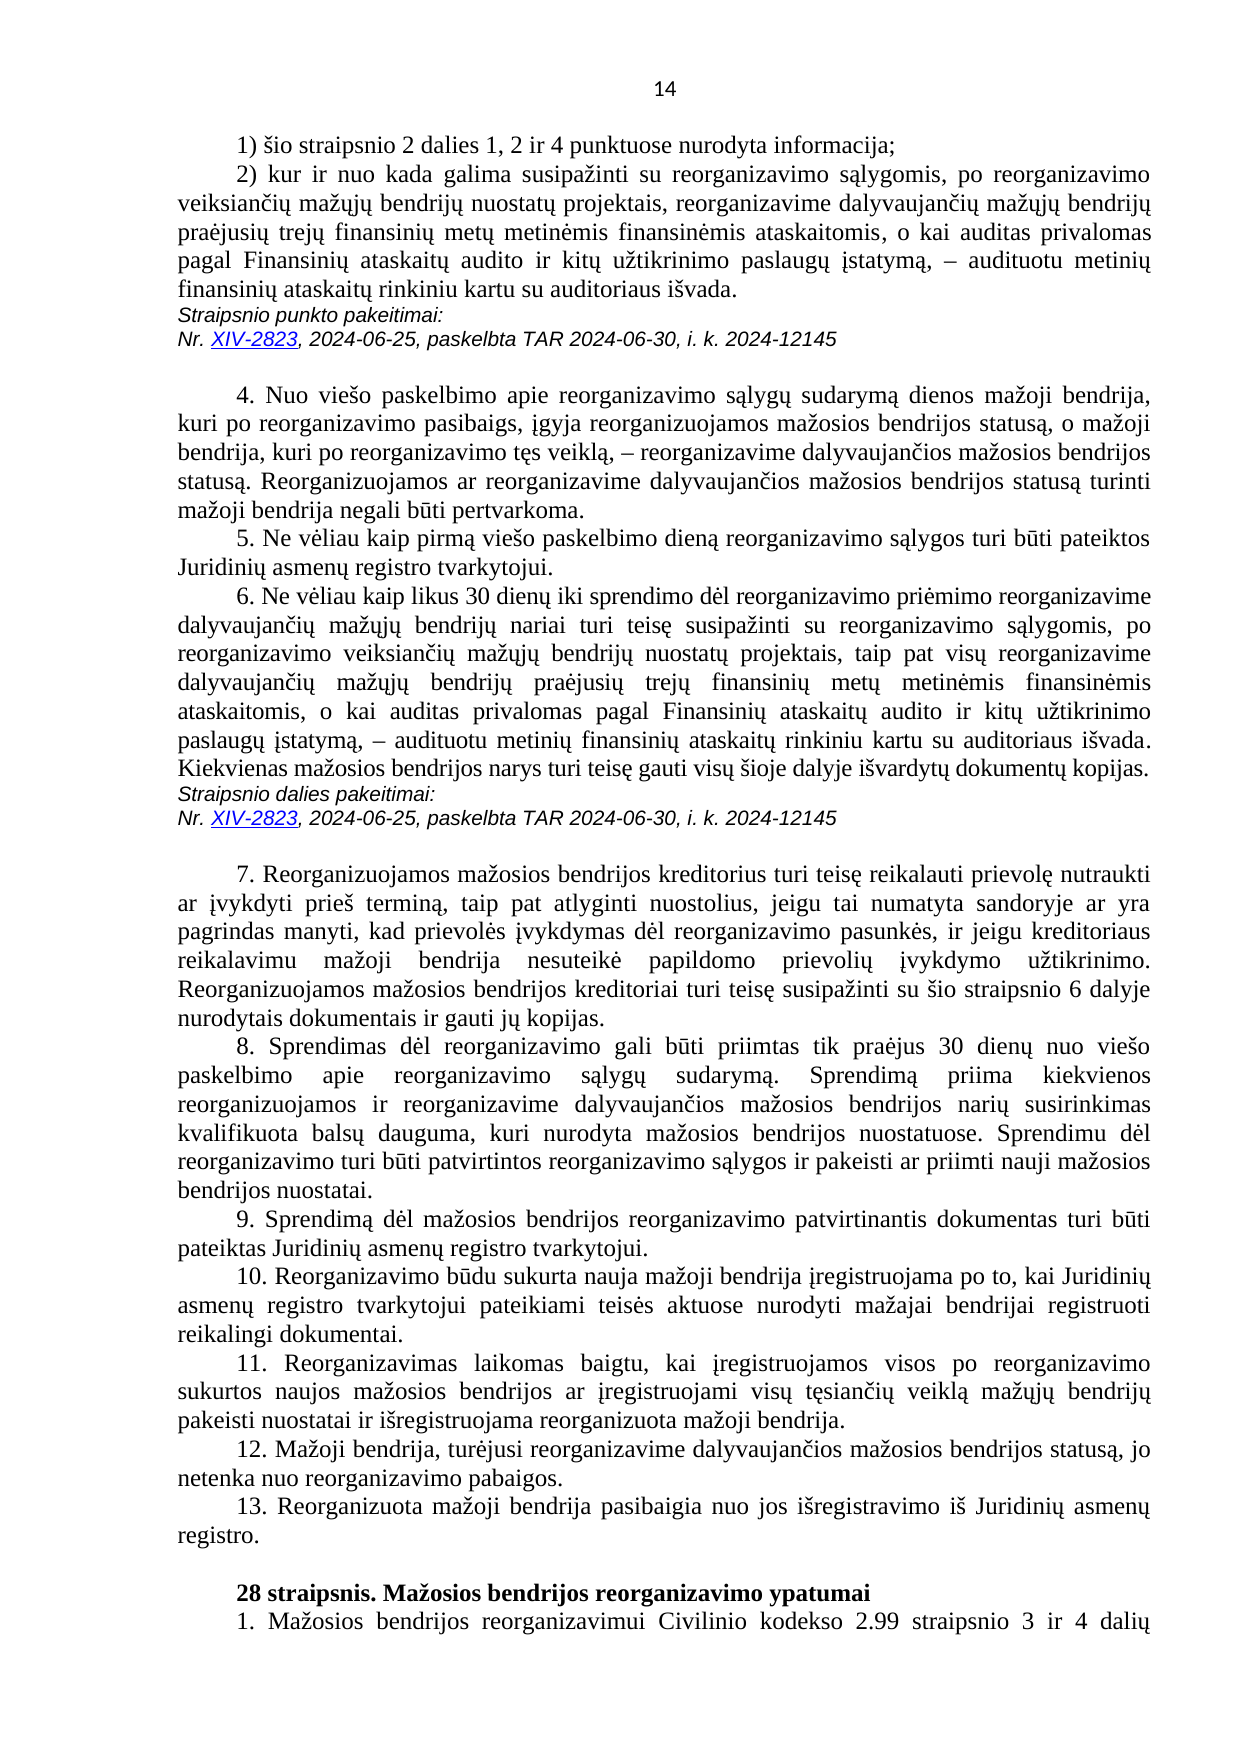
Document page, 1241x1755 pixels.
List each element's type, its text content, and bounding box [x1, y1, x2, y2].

text 13. Reorganizuota mažoji bendrija pasibaigia nuo jos išregistravimo iš Juridinių asmenų registro. [177, 1491, 1152, 1549]
text 4. Nuo viešo paskelbimo apie reorganizavimo sąlygų sudarymą dienos mažoji bendrija, kuri po reorganizavimo pasibaigs, įgyja reorganizuojamos mažosios bendrijos statusą, o mažoji bendrija, kuri po reorganizavimo tęs veiklą, – reorganizavime dalyvaujančios mažosios bendrijos statusą. Reorganizuojamos ar reorganizavime dalyvaujančios mažosios bendrijos statusą turinti mažoji bendrija negali būti pertvarkoma. [177, 380, 1152, 523]
text 7. Reorganizuojamos mažosios bendrijos kreditorius turi teisę reikalauti prievolę nutraukti ar įvykdyti prieš terminą, taip pat atlyginti nuostolius, jeigu tai numatyta sandoryje ar yra pagrindas manyti, kad prievolės įvykdymas dėl reorganizavimo pasunkės, ir jeigu kreditoriaus reikalavimu mažoji bendrija nesuteikė papildomo prievolių įvykdymo užtikrinimo. Reorganizuojamos mažosios bendrijos kreditoriai turi teisę susipažinti su šio straipsnio 6 dalyje nurodytais dokumentais ir gauti jų kopijas. [177, 859, 1152, 1031]
text 8. Sprendimas dėl reorganizavimo gali būti priimtas tik praėjus 30 dienų nuo viešo paskelbimo apie reorganizavimo sąlygų sudarymą. Sprendimą priima kiekvienos reorganizuojamos ir reorganizavime dalyvaujančios mažosios bendrijos narių susirinkimas kvalifikuota balsų dauguma, kuri nurodyta mažosios bendrijos nuostatuose. Sprendimu dėl reorganizavimo turi būti patvirtintos reorganizavimo sąlygos ir pakeisti ar priimti nauji mažosios bendrijos nuostatai. [177, 1031, 1152, 1204]
text 10. Reorganizavimo būdu sukurta nauja mažoji bendrija įregistruojama po to, kai Juridinių asmenų registro tvarkytojui pateikiami teisės aktuose nurodyti mažajai bendrijai registruoti reikalingi dokumentai. [177, 1261, 1152, 1348]
text 2) kur ir nuo kada galima susipažinti su reorganizavimo sąlygomis, po reorganizavimo veiksiančių mažųjų bendrijų nuostatų projektais, reorganizavime dalyvaujančių mažųjų bendrijų praėjusių trejų finansinių metų metinėmis finansinėmis ataskaitomis, o kai auditas privalomas pagal Finansinių ataskaitų audito ir kitų užtikrinimo paslaugų įstatymą, – audituotu metinių finansinių ataskaitų rinkiniu kartu su auditoriaus išvada. [177, 159, 1152, 303]
text 6. Ne vėliau kaip likus 30 dienų iki sprendimo dėl reorganizavimo priėmimo reorganizavime dalyvaujančių mažųjų bendrijų nariai turi teisę susipažinti su reorganizavimo sąlygomis, po reorganizavimo veiksiančių mažųjų bendrijų nuostatų projektais, taip pat visų reorganizavime dalyvaujančių mažųjų bendrijų praėjusių trejų finansinių metų metinėmis finansinėmis ataskaitomis, o kai auditas privalomas pagal Finansinių ataskaitų audito ir kitų užtikrinimo paslaugų įstatymą, – audituotu metinių finansinių ataskaitų rinkiniu kartu su auditoriaus išvada. Kiekvienas mažosios bendrijos narys turi teisę gauti visų šioje dalyje išvardytų dokumentų kopijas. [177, 581, 1152, 782]
text 1. Mažosios bendrijos reorganizavimui Civilinio kodekso 2.99 straipsnio 3 ir 4 dalių [177, 1606, 1152, 1635]
text Nr. XIV-2823, 2024-06-25, paskelbta TAR 2024-06-30, i. k. 2024-12145 [177, 327, 1152, 351]
text Straipsnio dalies pakeitimai: [177, 782, 1152, 806]
text 28 straipsnis. Mažosios bendrijos reorganizavimo ypatumai [177, 1578, 1152, 1606]
text 9. Sprendimą dėl mažosios bendrijos reorganizavimo patvirtinantis dokumentas turi būti pateiktas Juridinių asmenų registro tvarkytojui. [177, 1204, 1152, 1261]
text 12. Mažoji bendrija, turėjusi reorganizavime dalyvaujančios mažosios bendrijos statusą, jo netenka nuo reorganizavimo pabaigos. [177, 1434, 1152, 1491]
text 1) šio straipsnio 2 dalies 1, 2 ir 4 punktuose nurodyta informacija; [177, 131, 1152, 159]
text Nr. XIV-2823, 2024-06-25, paskelbta TAR 2024-06-30, i. k. 2024-12145 [177, 806, 1152, 830]
text Straipsnio punkto pakeitimai: [177, 303, 1152, 327]
text 5. Ne vėliau kaip pirmą viešo paskelbimo dieną reorganizavimo sąlygos turi būti pateiktos Juridinių asmenų registro tvarkytojui. [177, 523, 1152, 581]
text 11. Reorganizavimas laikomas baigtu, kai įregistruojamos visos po reorganizavimo sukurtos naujos mažosios bendrijos ar įregistruojami visų tęsiančių veiklą mažųjų bendrijų pakeisti nuostatai ir išregistruojama reorganizuota mažoji bendrija. [177, 1348, 1152, 1434]
